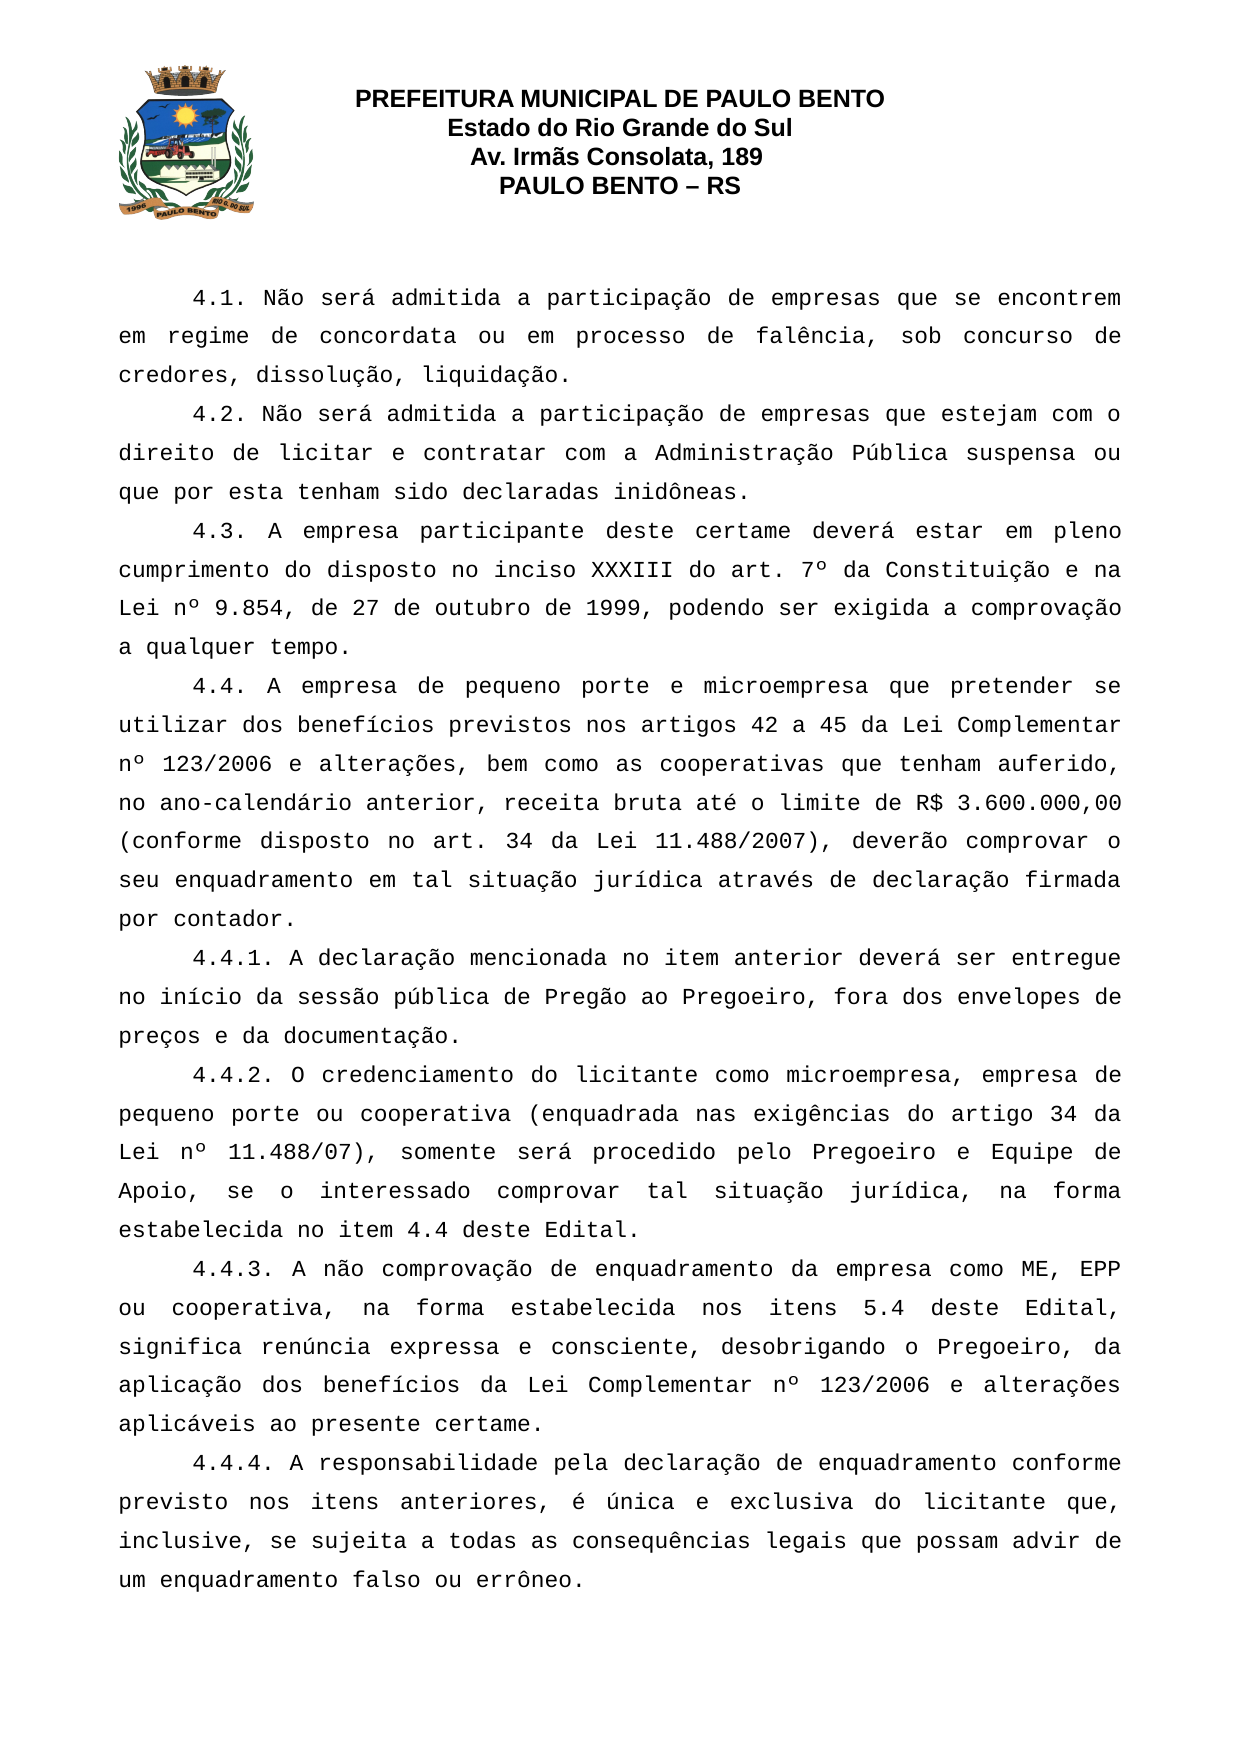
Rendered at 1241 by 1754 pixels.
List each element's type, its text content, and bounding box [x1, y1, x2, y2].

text 4.4.3. A não comprovação de enquadramento da empresa como ME, EPP ou cooperativa, na forma estabelecida nos itens 5.4 deste Edital, significa renúncia expressa e consciente, desobrigando o Pregoeiro, da aplicação dos benefícios da Lei Complementar nº 123/2006 e alterações aplicáveis ao presente certame. [118, 1257, 1122, 1439]
text 4.3. A empresa participante deste certame deverá estar em pleno cumprimento do disposto no inciso XXXIII do art. 7º da Constituição e na Lei nº 9.854, de 27 de outubro de 1999, podendo ser exigida a comprovação a qualquer tempo. [118, 519, 1122, 662]
text 4.4.1. A declaração mencionada no item anterior deverá ser entregue no início da sessão pública de Pregão ao Pregoeiro, fora dos envelopes de preços e da documentação. [118, 946, 1122, 1050]
text 4.4.4. A responsabilidade pela declaração de enquadramento conforme previsto nos itens anteriores, é única e exclusiva do licitante que, inclusive, se sujeita a todas as consequências legais que possam advir de um enquadramento falso ou errôneo. [118, 1452, 1122, 1594]
text 4.1. Não será admitida a participação de empresas que se encontrem em regime de concordata ou em processo de falência, sob concurso de credores, dissolução, liquidação. [118, 286, 1122, 389]
text 4.4.2. O credenciamento do licitante como microempresa, empresa de pequeno porte ou cooperativa (enquadrada nas exigências do artigo 34 da Lei nº 11.488/07), somente será procedido pelo Pregoeiro e Equipe de Apoio, se o interessado comprovar tal situação jurídica, na forma estabelecida no item 4.4 deste Edital. [118, 1063, 1122, 1244]
picture [118, 65, 254, 220]
text 4.2. Não será admitida a participação de empresas que estejam com o direito de licitar e contratar com a Administração Pública suspensa ou que por esta tenham sido declaradas inidôneas. [118, 402, 1122, 506]
text 4.4. A empresa de pequeno porte e microempresa que pretender se utilizar dos benefícios previstos nos artigos 42 a 45 da Lei Complementar nº 123/2006 e alterações, bem como as cooperativas que tenham auferido, no ano-calendário anterior, receita bruta até o limite de R$ 3.600.000,00 (conforme disposto no art. 34 da Lei 11.488/2007), deverão comprovar o seu enquadramento em tal situação jurídica através de declaração firmada por contador. [118, 674, 1122, 933]
